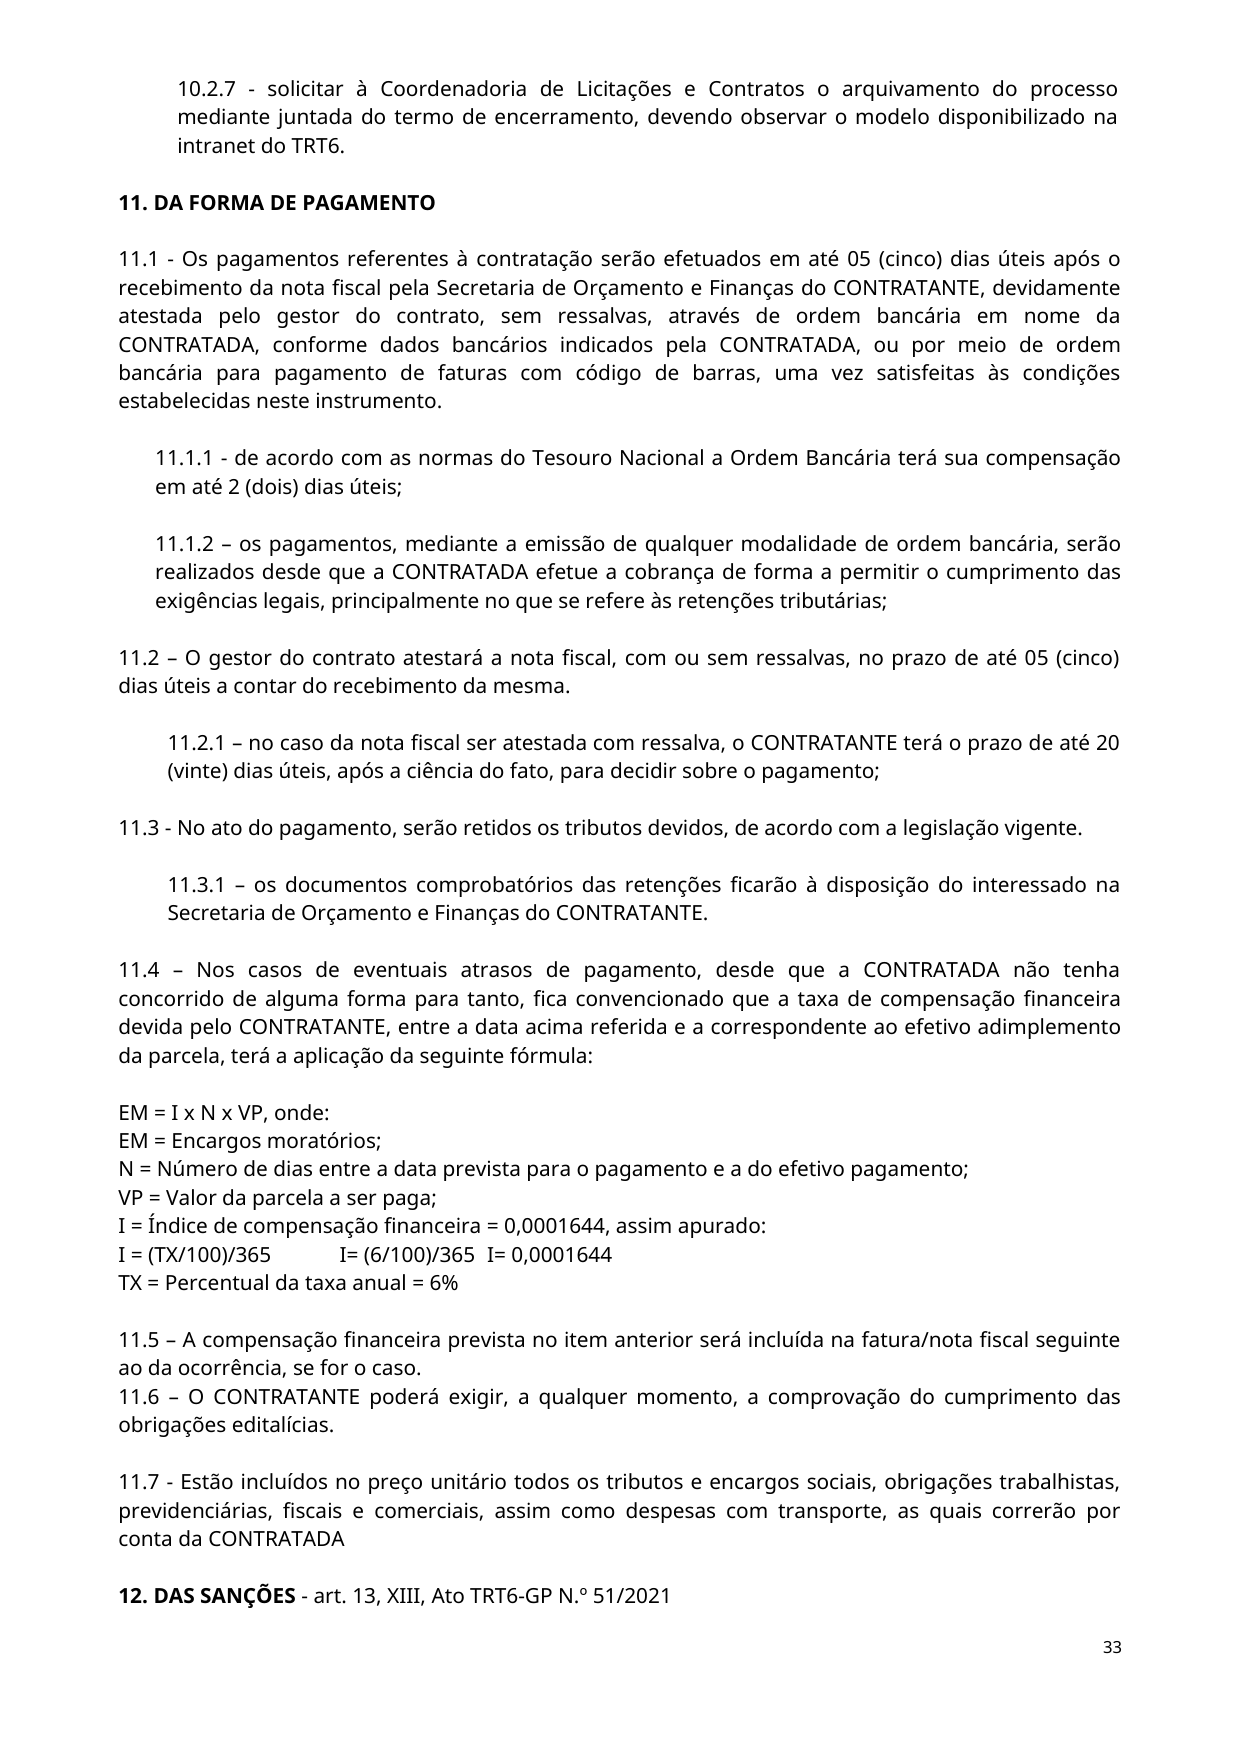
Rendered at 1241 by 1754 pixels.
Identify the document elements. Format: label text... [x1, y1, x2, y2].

text TX = Percentual da taxa anual = 6% [118, 1268, 1122, 1297]
text VP = Valor da parcela a ser paga; [118, 1183, 1122, 1211]
text 11.5 – A compensação financeira prevista no item anterior será incluída na fatura/nota fiscal seguinte ao da ocorrência, se for o caso. [118, 1325, 1122, 1382]
text 11.6 – O CONTRATANTE poderá exigir, a qualquer momento, a comprovação do cumprimento das obrigações editalícias. [118, 1382, 1122, 1439]
text 11.7 - Estão incluídos no preço unitário todos os tributos e encargos sociais, obrigações trabalhistas, previdenciárias, fiscais e comerciais, assim como despesas com transporte, as quais correrão por conta da CONTRATADA [118, 1467, 1122, 1553]
text 11.2 – O gestor do contrato atestará a nota fiscal, com ou sem ressalvas, no prazo de até 05 (cinco) dias úteis a contar do recebimento da mesma. [118, 643, 1122, 699]
text 11.2.1 – no caso da nota fiscal ser atestada com ressalva, o CONTRATANTE terá o prazo de até 20 (vinte) dias úteis, após a ciência do fato, para decidir sobre o pagamento; [167, 728, 1122, 785]
text 11.3 - No ato do pagamento, serão retidos os tributos devidos, de acordo com a legislação vigente. [118, 813, 1122, 842]
text EM = Encargos moratórios; [118, 1126, 1122, 1154]
text I = (TX/100)/365 I= (6/100)/365 I= 0,0001644 [118, 1240, 1122, 1268]
text EM = I x N x VP, onde: [118, 1098, 1122, 1126]
text 12. DAS SANÇÕES - art. 13, XIII, Ato TRT6-GP N.º 51/2021 [118, 1581, 1122, 1609]
text 11.1.1 - de acordo com as normas do Tesouro Nacional a Ordem Bancária terá sua compensação em até 2 (dois) dias úteis; [155, 443, 1122, 500]
text 11.3.1 – os documentos comprobatórios das retenções ficarão à disposição do interessado na Secretaria de Orçamento e Finanças do CONTRATANTE. [167, 870, 1122, 927]
text N = Número de dias entre a data prevista para o pagamento e a do efetivo pagamento; [118, 1154, 1122, 1183]
text 11.1 - Os pagamentos referentes à contratação serão efetuados em até 05 (cinco) dias úteis após o recebimento da nota fiscal pela Secretaria de Orçamento e Finanças do CONTRATANTE, devidamente atestada pelo gestor do contrato, sem ressalvas, através de ordem bancária em nome da CONTRATADA, conforme dados bancários indicados pela CONTRATADA, ou por meio de ordem bancária para pagamento de faturas com código de barras, uma vez satisfeitas às condições estabelecidas neste instrumento. [118, 244, 1122, 415]
text 11. DA FORMA DE PAGAMENTO [118, 188, 1122, 216]
text 11.1.2 – os pagamentos, mediante a emissão de qualquer modalidade de ordem bancária, serão realizados desde que a CONTRATADA efetue a cobrança de forma a permitir o cumprimento das exigências legais, principalmente no que se refere às retenções tributárias; [155, 529, 1122, 614]
text I = Índice de compensação financeira = 0,0001644, assim apurado: [118, 1211, 1122, 1240]
text 11.4 – Nos casos de eventuais atrasos de pagamento, desde que a CONTRATADA não tenha concorrido de alguma forma para tanto, fica convencionado que a taxa de compensação financeira devida pelo CONTRATANTE, entre a data acima referida e a correspondente ao efetivo adimplemento da parcela, terá a aplicação da seguinte fórmula: [118, 955, 1122, 1069]
text 10.2.7 - solicitar à Coordenadoria de Licitações e Contratos o arquivamento do processo mediante juntada do termo de encerramento, devendo observar o modelo disponibilizado na intranet do TRT6. [177, 74, 1120, 159]
